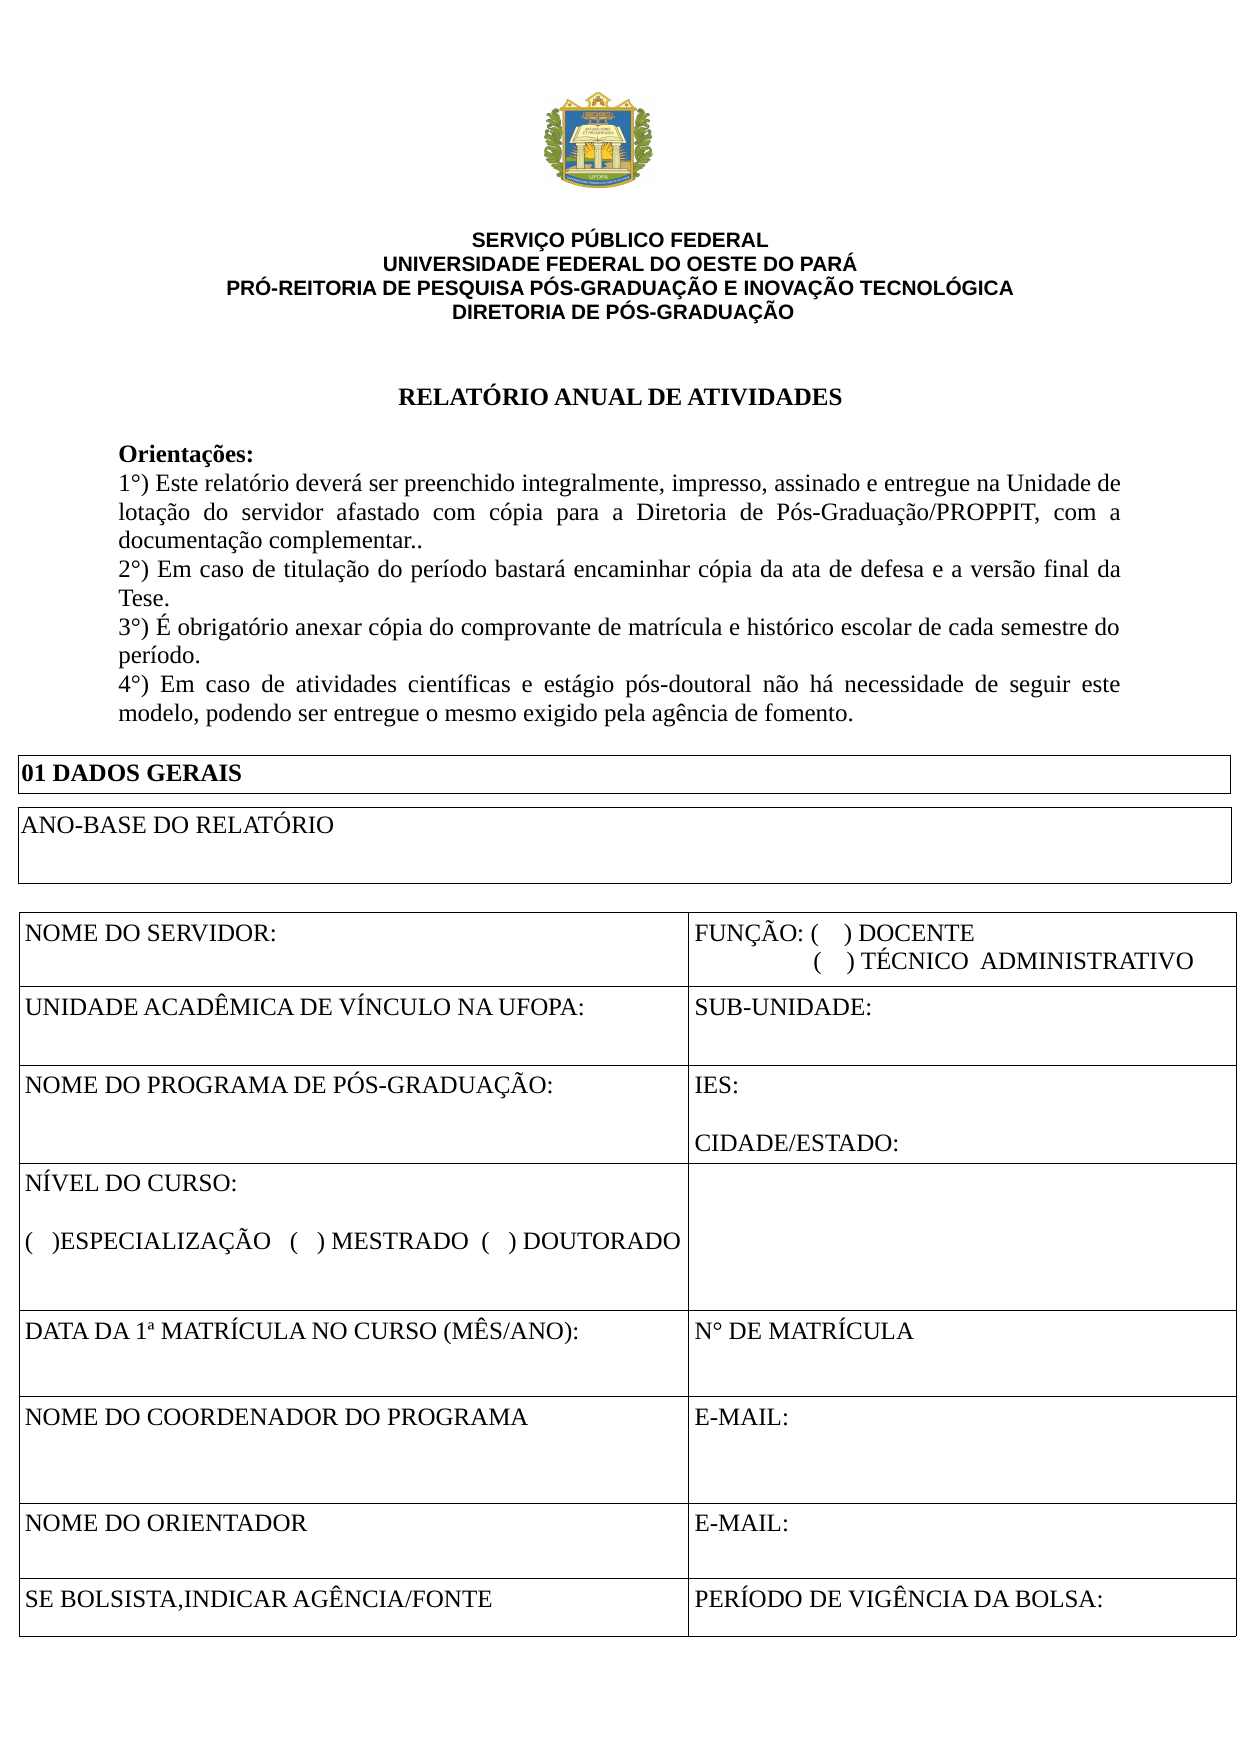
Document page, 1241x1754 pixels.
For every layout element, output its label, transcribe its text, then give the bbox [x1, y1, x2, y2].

text 2°) Em caso de titulação do período bastará encaminhar cópia da ata de defesa e a versão final da Tese. [118, 554, 1122, 612]
table_cell NÍVEL DO CURSO: ( )ESPECIALIZAÇÃO ( ) MESTRADO ( ) DOUTORADO [20, 1164, 688, 1310]
text 1°) Este relatório deverá ser preenchido integralmente, impresso, assinado e entregue na Unidade de lotação do servidor afastado com cópia para a Diretoria de Pós-Graduação/PROPPIT, com a documentação complementar.. [118, 468, 1122, 554]
text Orientações: [118, 439, 1122, 468]
text 4°) Em caso de atividades científicas e estágio pós-doutoral não há necessidade de seguir este modelo, podendo ser entregue o mesmo exigido pela agência de fomento. [118, 669, 1122, 727]
table_cell PERÍODO DE VIGÊNCIA DA BOLSA: [689, 1579, 1236, 1636]
table_cell UNIDADE ACADÊMICA DE VÍNCULO NA UFOPA: [20, 987, 688, 1065]
picture [543, 92, 653, 188]
table_cell E-MAIL: [689, 1397, 1236, 1502]
table_cell SE BOLSISTA,INDICAR AGÊNCIA/FONTE [20, 1579, 688, 1636]
table_cell NOME DO ORIENTADOR [20, 1504, 688, 1578]
text UNIVERSIDADE FEDERAL DO OESTE DO PARÁ [118, 252, 1122, 276]
table_cell SUB-UNIDADE: [689, 987, 1236, 1065]
text 3°) É obrigatório anexar cópia do comprovante de matrícula e histórico escolar de cada semestre do período. [118, 612, 1122, 669]
text DIRETORIA DE PÓS-GRADUAÇÃO [118, 300, 1122, 324]
table_cell [689, 1164, 1236, 1310]
text SERVIÇO PÚBLICO FEDERAL [118, 228, 1122, 252]
table_header FUNÇÃO: ( ) DOCENTE ( ) TÉCNICO ADMINISTRATIVO [689, 913, 1236, 986]
text 01 DADOS GERAIS [21, 758, 1228, 787]
table_cell NOME DO COORDENADOR DO PROGRAMA [20, 1397, 688, 1502]
table_cell DATA DA 1ª MATRÍCULA NO CURSO (MÊS/ANO): [20, 1311, 688, 1396]
text ANO-BASE DO RELATÓRIO [20, 810, 1228, 839]
text PRÓ-REITORIA DE PESQUISA PÓS-GRADUAÇÃO E INOVAÇÃO TECNOLÓGICA [118, 276, 1122, 300]
table_cell NOME DO PROGRAMA DE PÓS-GRADUAÇÃO: [20, 1066, 688, 1162]
table_cell N° DE MATRÍCULA [689, 1311, 1236, 1396]
table_header NOME DO SERVIDOR: [20, 913, 688, 986]
table_cell E-MAIL: [689, 1504, 1236, 1578]
table_cell IES: CIDADE/ESTADO: [689, 1066, 1236, 1162]
text RELATÓRIO ANUAL DE ATIVIDADES [118, 382, 1122, 410]
